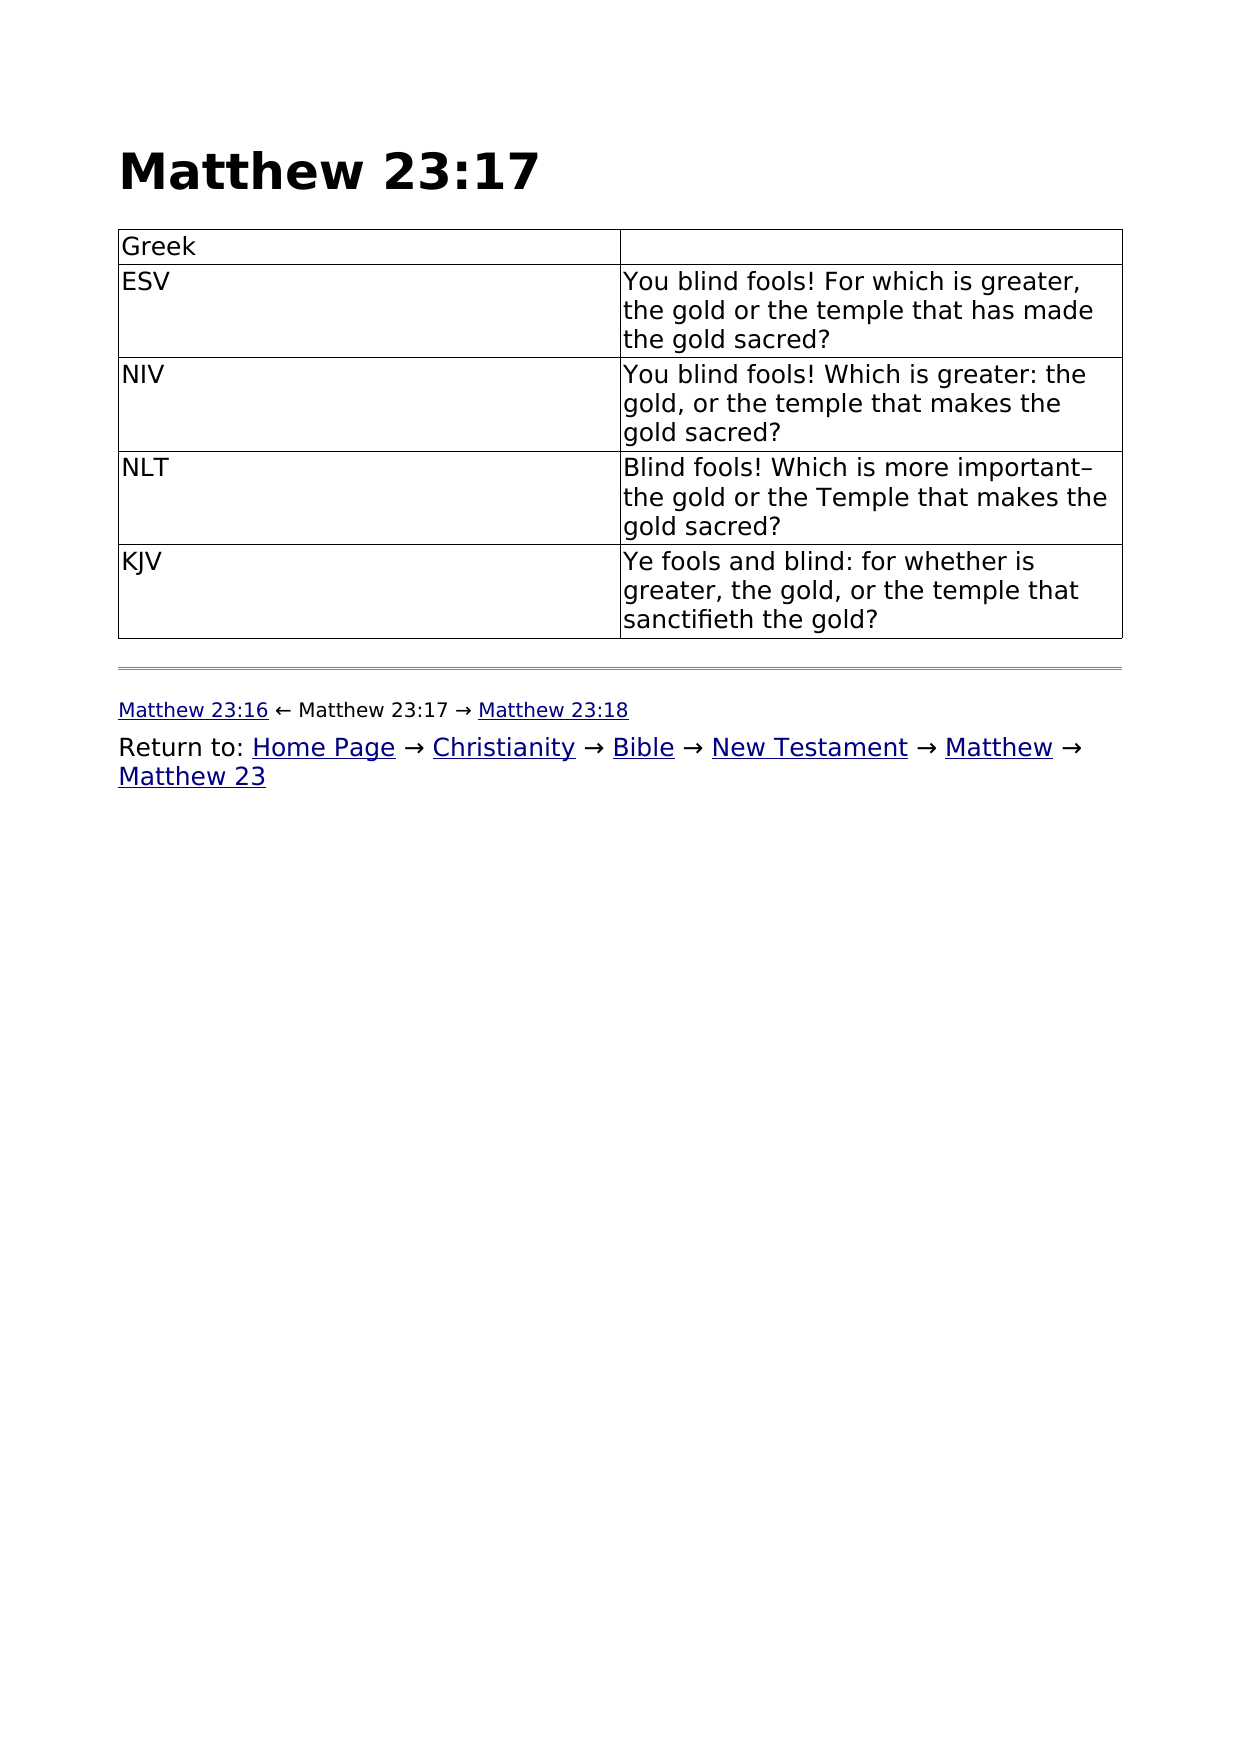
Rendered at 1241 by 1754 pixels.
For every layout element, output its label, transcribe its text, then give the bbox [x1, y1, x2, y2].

subtitle Matthew 23:17 [118, 143, 1122, 201]
table_cell ESV [119, 265, 620, 357]
text Matthew 23:16 ← Matthew 23:17 → Matthew 23:18 [118, 699, 1122, 733]
table_cell You blind fools! Which is greater: the gold, or the temple that makes the gold sacred? [621, 358, 1122, 451]
table_cell NLT [119, 452, 620, 544]
table_cell Ye fools and blind: for whether is greater, the gold, or the temple that sanctifieth the gold? [621, 545, 1122, 637]
table_cell You blind fools! For which is greater, the gold or the temple that has made the gold sacred? [621, 265, 1122, 357]
table_cell NIV [119, 358, 620, 451]
table_cell Blind fools! Which is more important– the gold or the Temple that makes the gold sacred? [621, 452, 1122, 544]
table_header [621, 230, 1122, 264]
table_cell KJV [119, 545, 620, 637]
table_header Greek [119, 230, 620, 264]
text Return to: Home Page → Christianity → Bible → New Testament → Matthew → Matthew 23 [118, 733, 1122, 791]
